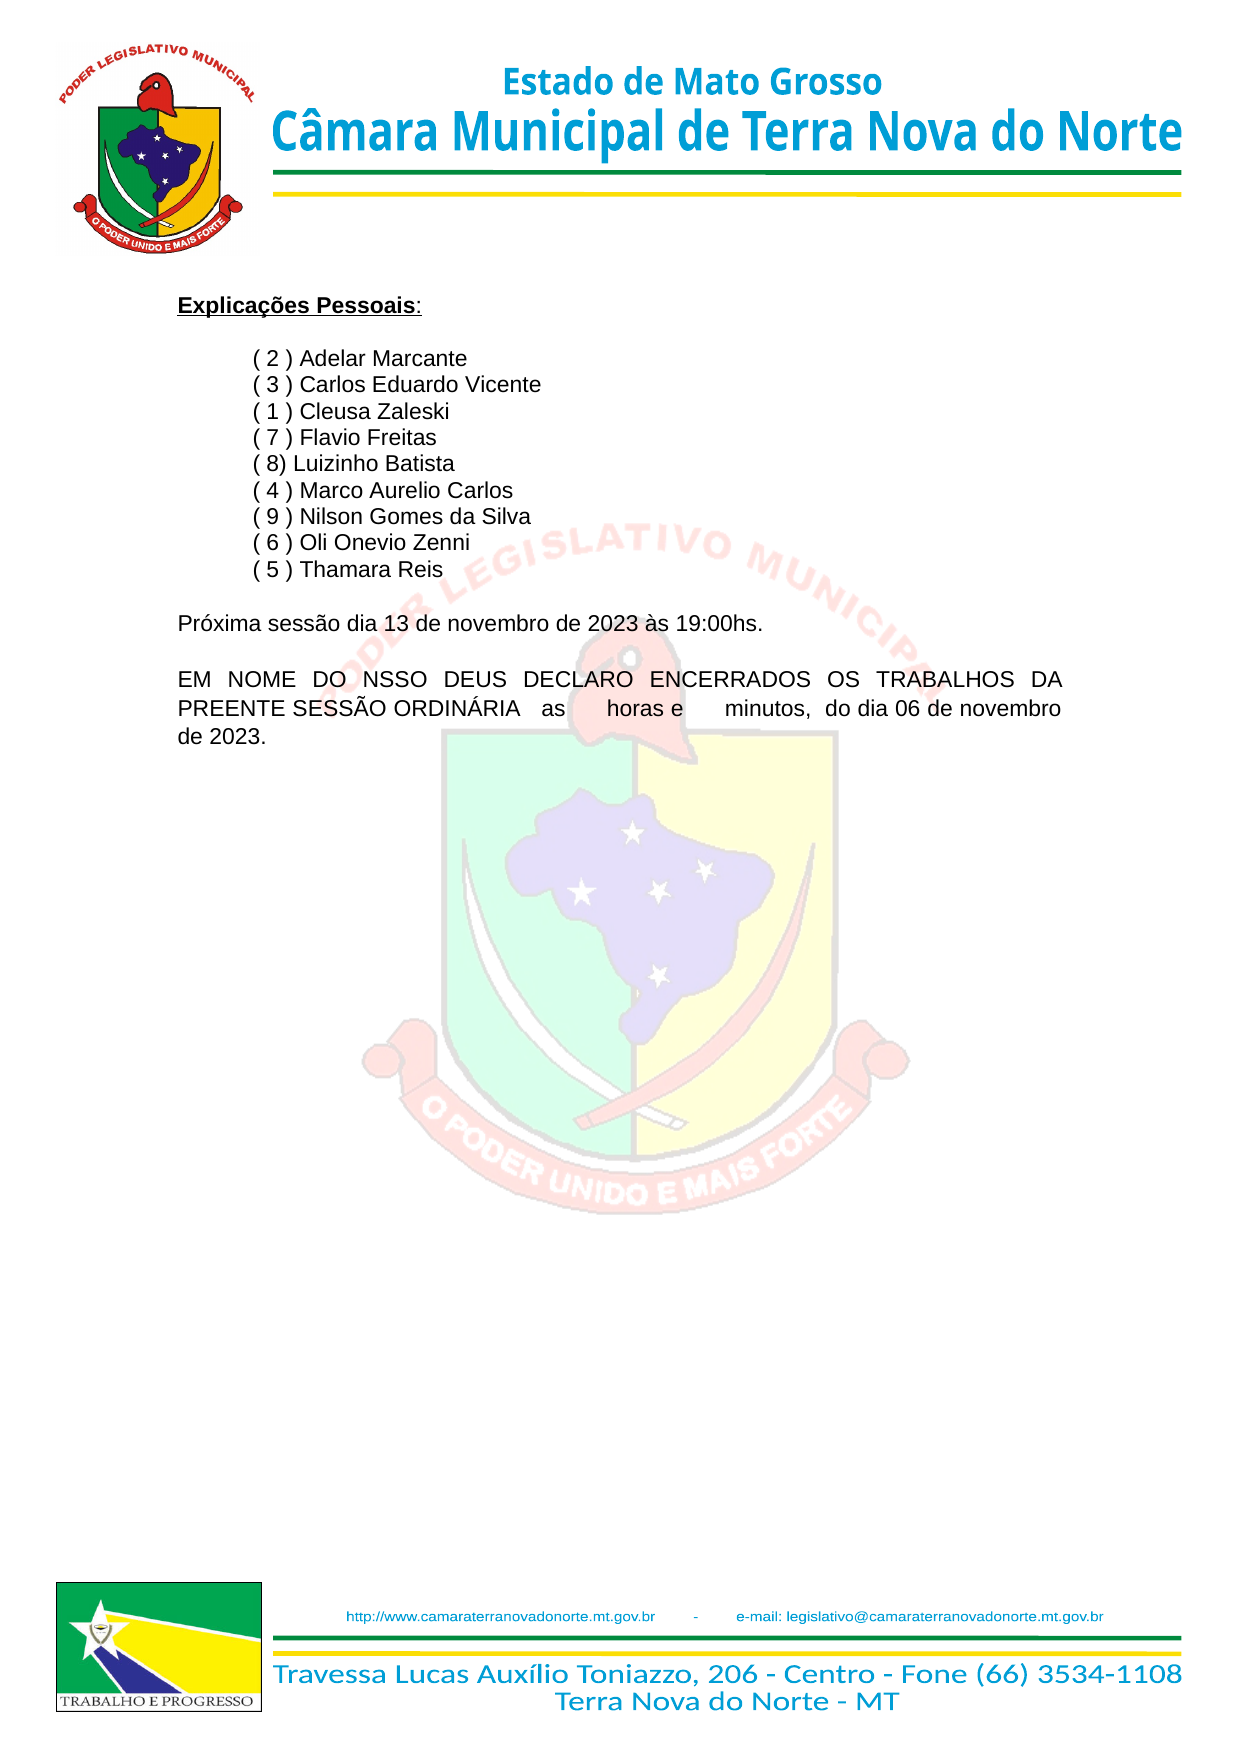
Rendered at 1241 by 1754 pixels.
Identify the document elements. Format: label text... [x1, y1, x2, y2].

picture [860, 1611, 868, 1623]
list ( 6 ) Oli Onevio Zenni [966, 529, 1063, 556]
text Explicações Pessoais: [177, 292, 1063, 318]
text EM NOME DO NSSO DEUS DECLARO ENCERRADOS OS TRABALHOS DA PREENTE SESSÃO ORDINÁRIA as horas e minutos, do dia 06 de novembro de 2023. [177, 666, 303, 749]
list ( 2 ) Adelar Marcante [252, 345, 1063, 371]
list ( 4 ) Marco Aurelio Carlos [252, 477, 1063, 503]
text EM NOME DO NSSO DEUS DECLARO ENCERRADOS OS TRABALHOS DA PREENTE SESSÃO ORDINÁRIA as horas e minutos, do dia 06 de novembro de 2023. [966, 666, 1063, 749]
list ( 5 ) Thamara Reis [966, 556, 1063, 582]
picture [55, 42, 260, 256]
list ( 1 ) Cleusa Zaleski [252, 398, 1063, 424]
list ( 6 ) Oli Onevio Zenni [252, 529, 303, 556]
list ( 9 ) Nilson Gomes da Silva [252, 503, 1063, 529]
picture [57, 1583, 261, 1711]
list ( 7 ) Flavio Freitas [252, 424, 1063, 450]
text Próxima sessão dia 13 de novembro de 2023 às 19:00hs. [966, 610, 1063, 637]
list ( 8) Luizinho Batista [252, 450, 1063, 477]
list ( 3 ) Carlos Eduardo Vicente [252, 371, 1063, 398]
text Próxima sessão dia 13 de novembro de 2023 às 19:00hs. [177, 610, 303, 637]
list ( 5 ) Thamara Reis [252, 556, 303, 582]
